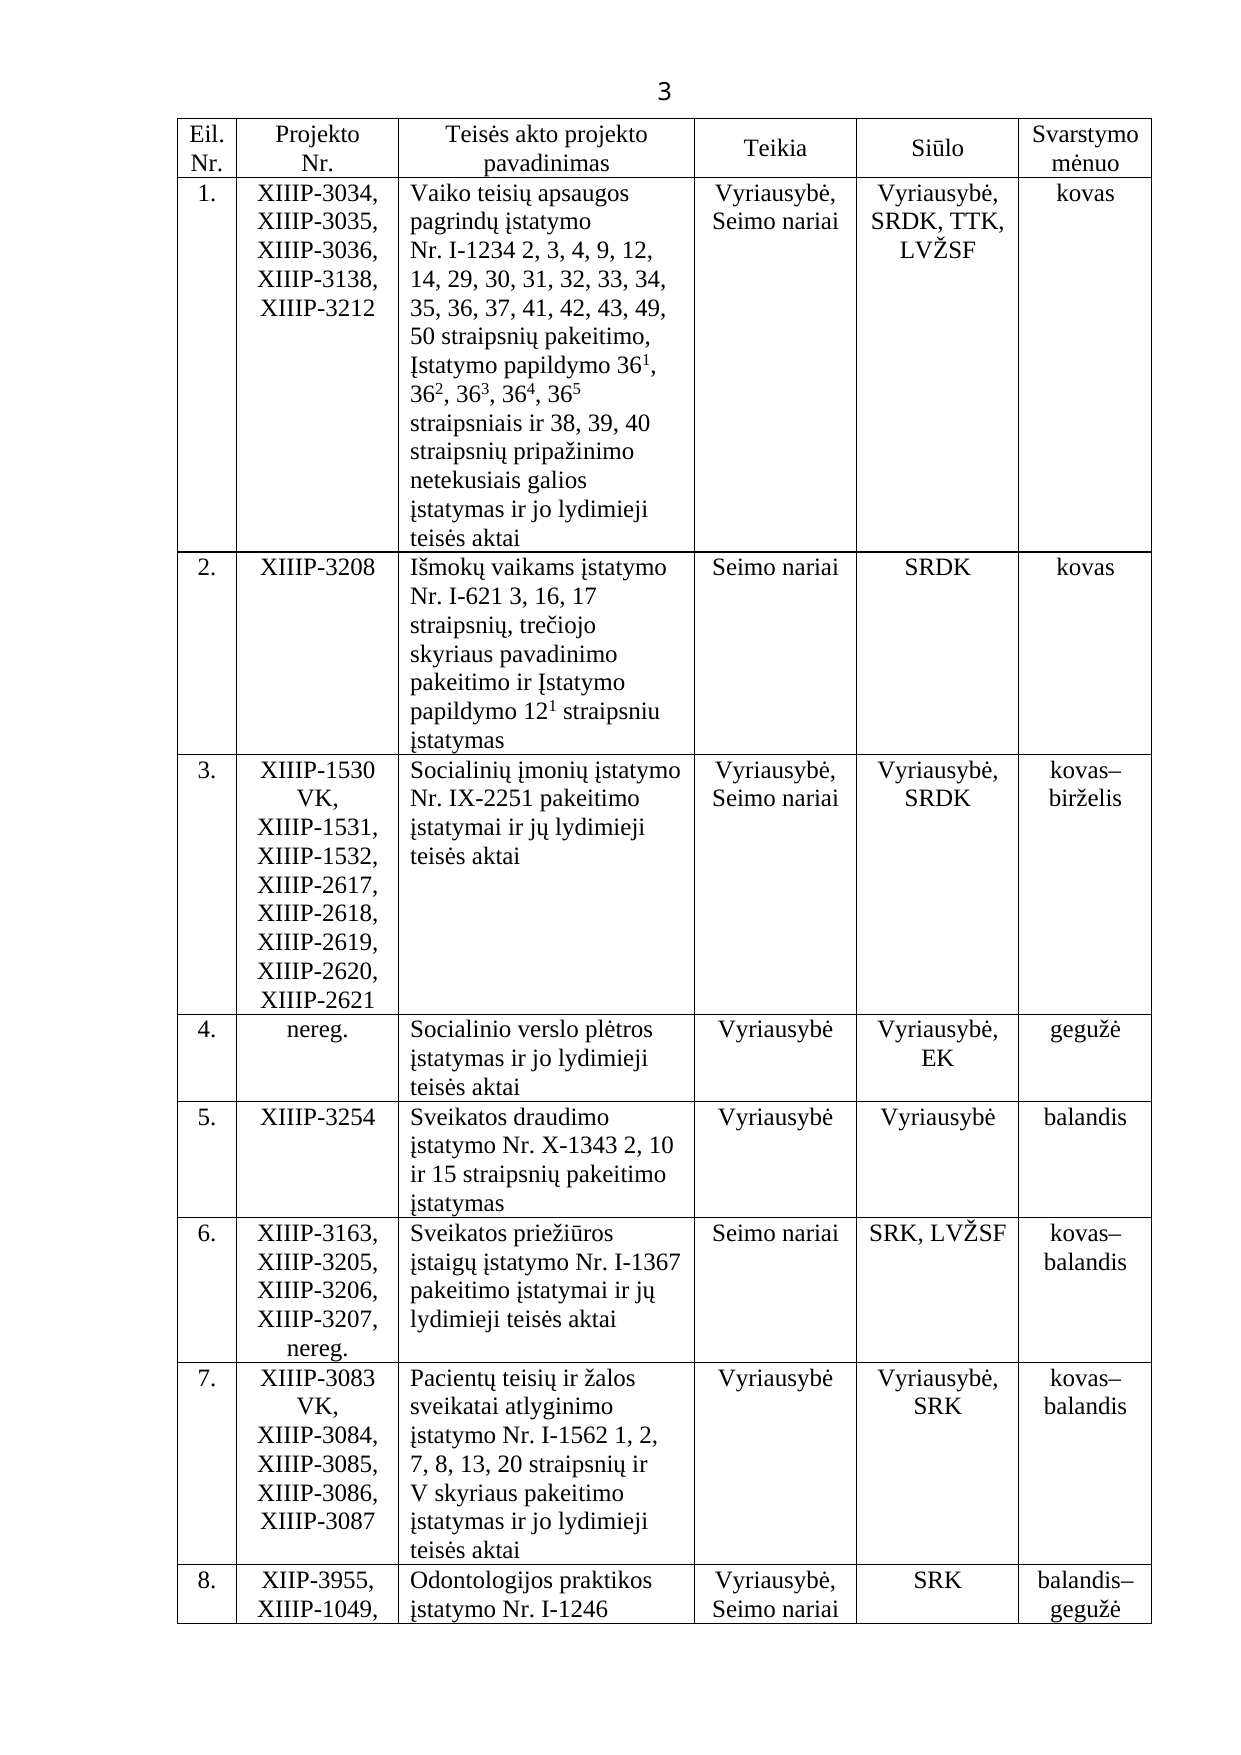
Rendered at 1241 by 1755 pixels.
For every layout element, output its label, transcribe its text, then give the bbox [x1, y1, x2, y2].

table_cell 8. [178, 1565, 236, 1622]
table_cell Vyriausybė [695, 1015, 856, 1101]
table_cell SRK [857, 1565, 1018, 1622]
table_cell Vyriausybė, SRK [857, 1363, 1018, 1564]
table_cell 2. [178, 553, 236, 754]
table_cell 7. [178, 1363, 236, 1564]
table_cell XIIIP-3208 [237, 553, 398, 754]
table_cell Vyriausybė, SRDK [857, 755, 1018, 1013]
table_cell 3. [178, 755, 236, 1013]
table_cell Išmokų vaikams įstatymo Nr. I-621 3, 16, 17 straipsnių, trečiojo skyriaus pavadinimo pakeitimo ir Įstatymo papildymo 121 straipsniu įstatymas [399, 553, 694, 754]
table_cell Vyriausybė, SRDK, TTK, LVŽSF [857, 178, 1018, 551]
table_header Eil. Nr. [178, 119, 236, 177]
table_cell Seimo nariai [695, 553, 856, 754]
table_cell 5. [178, 1102, 236, 1217]
table_cell Vaiko teisių apsaugos pagrindų įstatymo Nr. I-1234 2, 3, 4, 9, 12, 14, 29, 30, 31, 32, 33, 34, 35, 36, 37, 41, 42, 43, 49, 50 straipsnių pakeitimo, Įstatymo papildymo 361, 362, 363, 364, 365 straipsniais ir 38, 39, 40 straipsnių pripažinimo netekusiais galios įstatymas ir jo lydimieji teisės aktai [399, 178, 694, 551]
table_cell kovas [1019, 553, 1151, 754]
table_cell Vyriausybė, EK [857, 1015, 1018, 1101]
table_cell gegužė [1019, 1015, 1151, 1101]
table_cell 6. [178, 1218, 236, 1362]
table_cell nereg. [237, 1015, 398, 1101]
table_cell kovas– balandis [1019, 1363, 1151, 1564]
table_cell Pacientų teisių ir žalos sveikatai atlyginimo įstatymo Nr. I-1562 1, 2, 7, 8, 13, 20 straipsnių ir V skyriaus pakeitimo įstatymas ir jo lydimieji teisės aktai [399, 1363, 694, 1564]
table_cell balandis [1019, 1102, 1151, 1217]
table_cell SRDK [857, 553, 1018, 754]
table_cell SRK, LVŽSF [857, 1218, 1018, 1362]
table_cell XIIP-3955, XIIIP-1049, [237, 1565, 398, 1622]
table_header Svarstymo mėnuo [1019, 119, 1151, 177]
table_cell Vyriausybė, Seimo nariai [695, 1565, 856, 1622]
table_header Projekto Nr. [237, 119, 398, 177]
table_header Teisės akto projekto pavadinimas [399, 119, 694, 177]
table_cell Seimo nariai [695, 1218, 856, 1362]
table_cell 4. [178, 1015, 236, 1101]
table_header Siūlo [857, 119, 1018, 177]
table_cell kovas [1019, 178, 1151, 551]
table_cell Vyriausybė, Seimo nariai [695, 178, 856, 551]
table_cell XIIIP-3163, XIIIP-3205, XIIIP-3206, XIIIP-3207, nereg. [237, 1218, 398, 1362]
table_cell XIIIP-3254 [237, 1102, 398, 1217]
table_cell 1. [178, 178, 236, 551]
table_cell XIIIP-3083 VK, XIIIP-3084, XIIIP-3085, XIIIP-3086, XIIIP-3087 [237, 1363, 398, 1564]
table_cell kovas– balandis [1019, 1218, 1151, 1362]
table_header Teikia [695, 119, 856, 177]
table_cell Sveikatos priežiūros įstaigų įstatymo Nr. I-1367 pakeitimo įstatymai ir jų lydimieji teisės aktai [399, 1218, 694, 1362]
table_cell Vyriausybė [857, 1102, 1018, 1217]
table_cell Odontologijos praktikos įstatymo Nr. I-1246 [399, 1565, 694, 1622]
table_cell Vyriausybė [695, 1363, 856, 1564]
table_cell Socialinių įmonių įstatymo Nr. IX-2251 pakeitimo įstatymai ir jų lydimieji teisės aktai [399, 755, 694, 1013]
table_cell kovas– birželis [1019, 755, 1151, 1013]
table_cell balandis– gegužė [1019, 1565, 1151, 1622]
table_cell Vyriausybė [695, 1102, 856, 1217]
table_cell Vyriausybė, Seimo nariai [695, 755, 856, 1013]
table_cell Socialinio verslo plėtros įstatymas ir jo lydimieji teisės aktai [399, 1015, 694, 1101]
table_cell XIIIP-3034, XIIIP-3035, XIIIP-3036, XIIIP-3138, XIIIP-3212 [237, 178, 398, 551]
table_cell XIIIP-1530 VK, XIIIP-1531, XIIIP-1532, XIIIP-2617, XIIIP-2618, XIIIP-2619, XIIIP-2620, XIIIP-2621 [237, 755, 398, 1013]
table_cell Sveikatos draudimo įstatymo Nr. X-1343 2, 10 ir 15 straipsnių pakeitimo įstatymas [399, 1102, 694, 1217]
